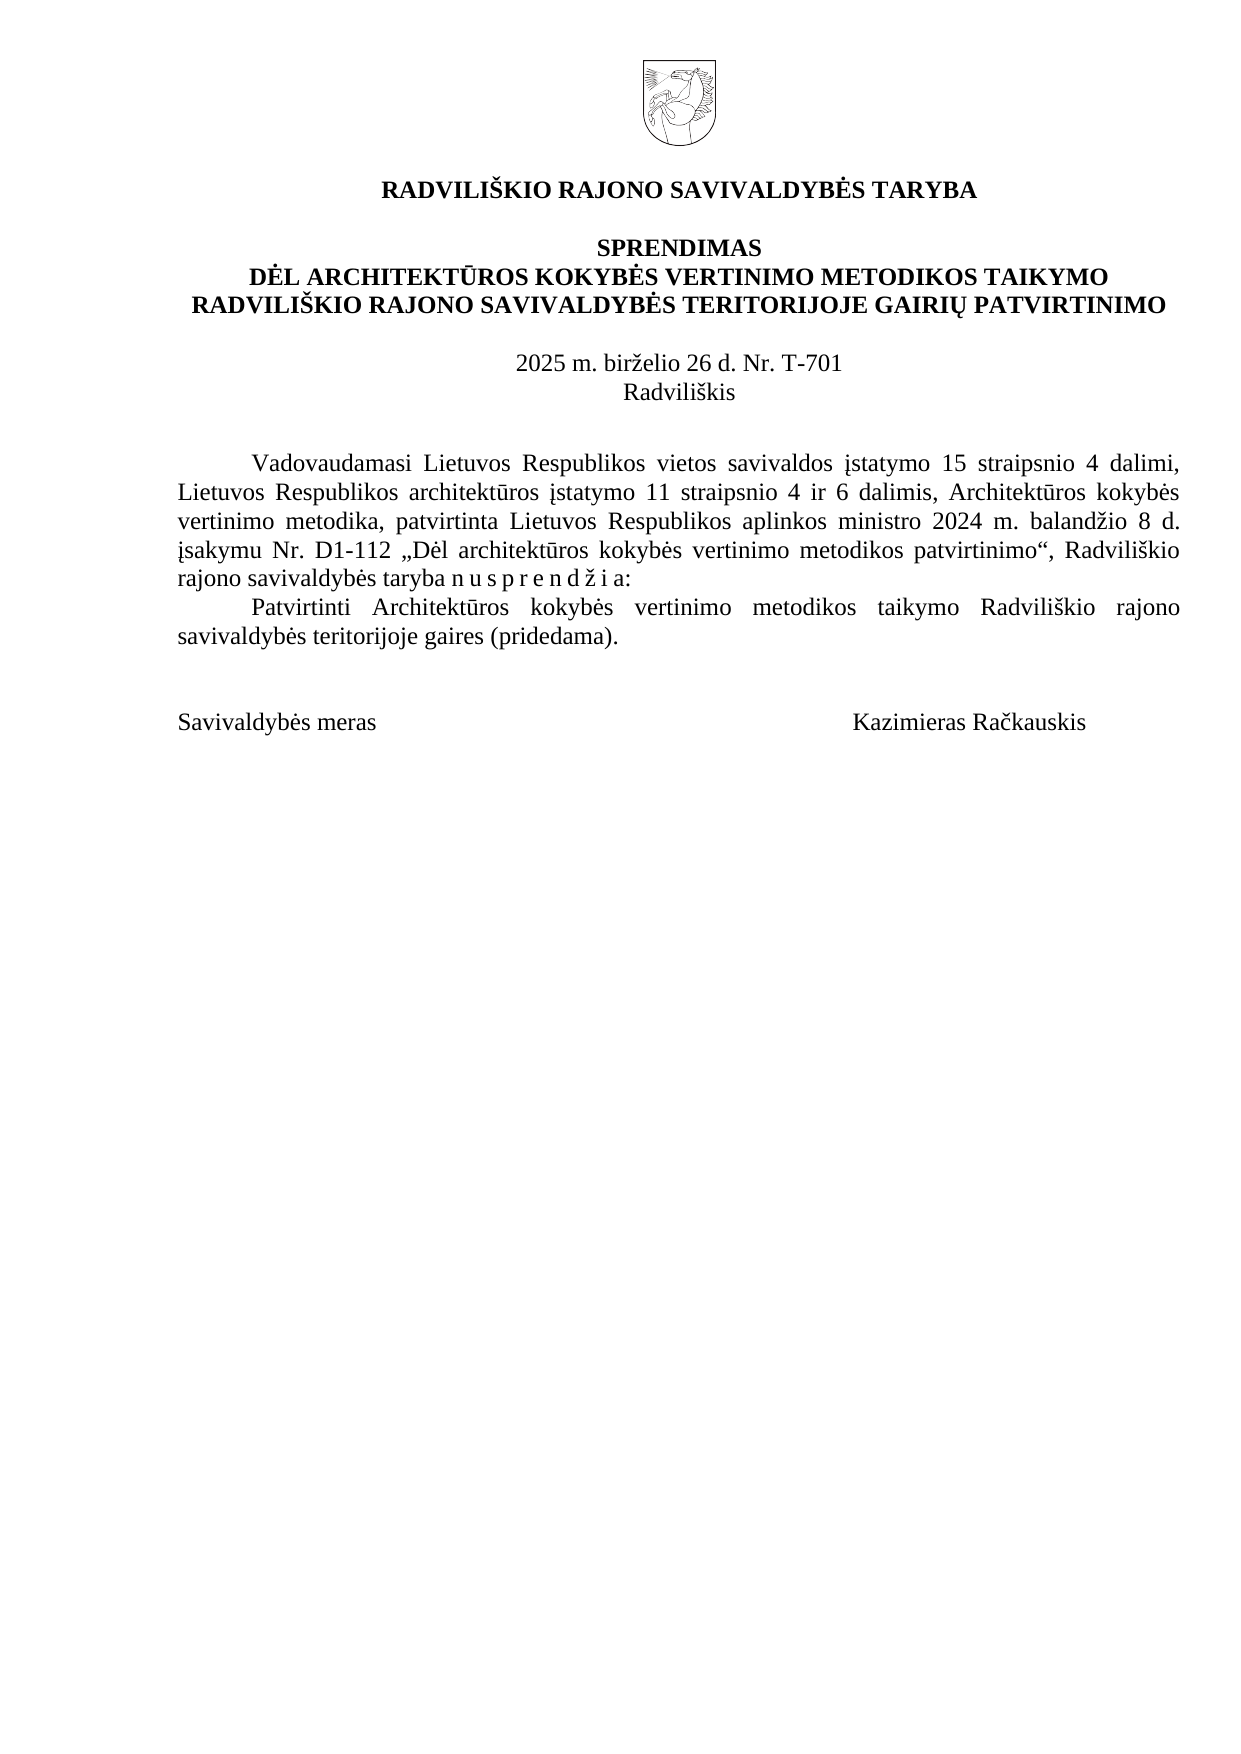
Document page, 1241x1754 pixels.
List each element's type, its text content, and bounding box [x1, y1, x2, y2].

text DĖL ARCHITEKTŪROS KOKYBĖS VERTINIMO METODIKOS TAIKYMO RADVILIŠKIO RAJONO SAVIVALDYBĖS TERITORIJOJE GAIRIŲ PATVIRTINIMO [177, 262, 1181, 319]
text Savivaldybės meras Kazimieras Račkauskis [177, 707, 1181, 736]
subtitle RADVILIŠKIO RAJONO SAVIVALDYBĖS TARYBA [177, 175, 1181, 204]
text Vadovaudamasi Lietuvos Respublikos vietos savivaldos įstatymo 15 straipsnio 4 dalimi, Lietuvos Respublikos architektūros įstatymo 11 straipsnio 4 ir 6 dalimis, Architektūros kokybės vertinimo metodika, patvirtinta Lietuvos Respublikos aplinkos ministro 2024 m. balandžio 8 d. įsakymu Nr. D1-112 „Dėl architektūros kokybės vertinimo metodikos patvirtinimo“, Radviliškio rajono savivaldybės taryba nusprendžia: [177, 448, 1181, 592]
text 2025 m. birželio 26 d. Nr. T-701 [177, 348, 1181, 377]
text Patvirtinti Architektūros kokybės vertinimo metodikos taikymo Radviliškio rajono savivaldybės teritorijoje gaires (pridedama). [177, 592, 1181, 650]
text SPRENDIMAS [177, 233, 1181, 262]
text Radviliškis [177, 377, 1181, 405]
